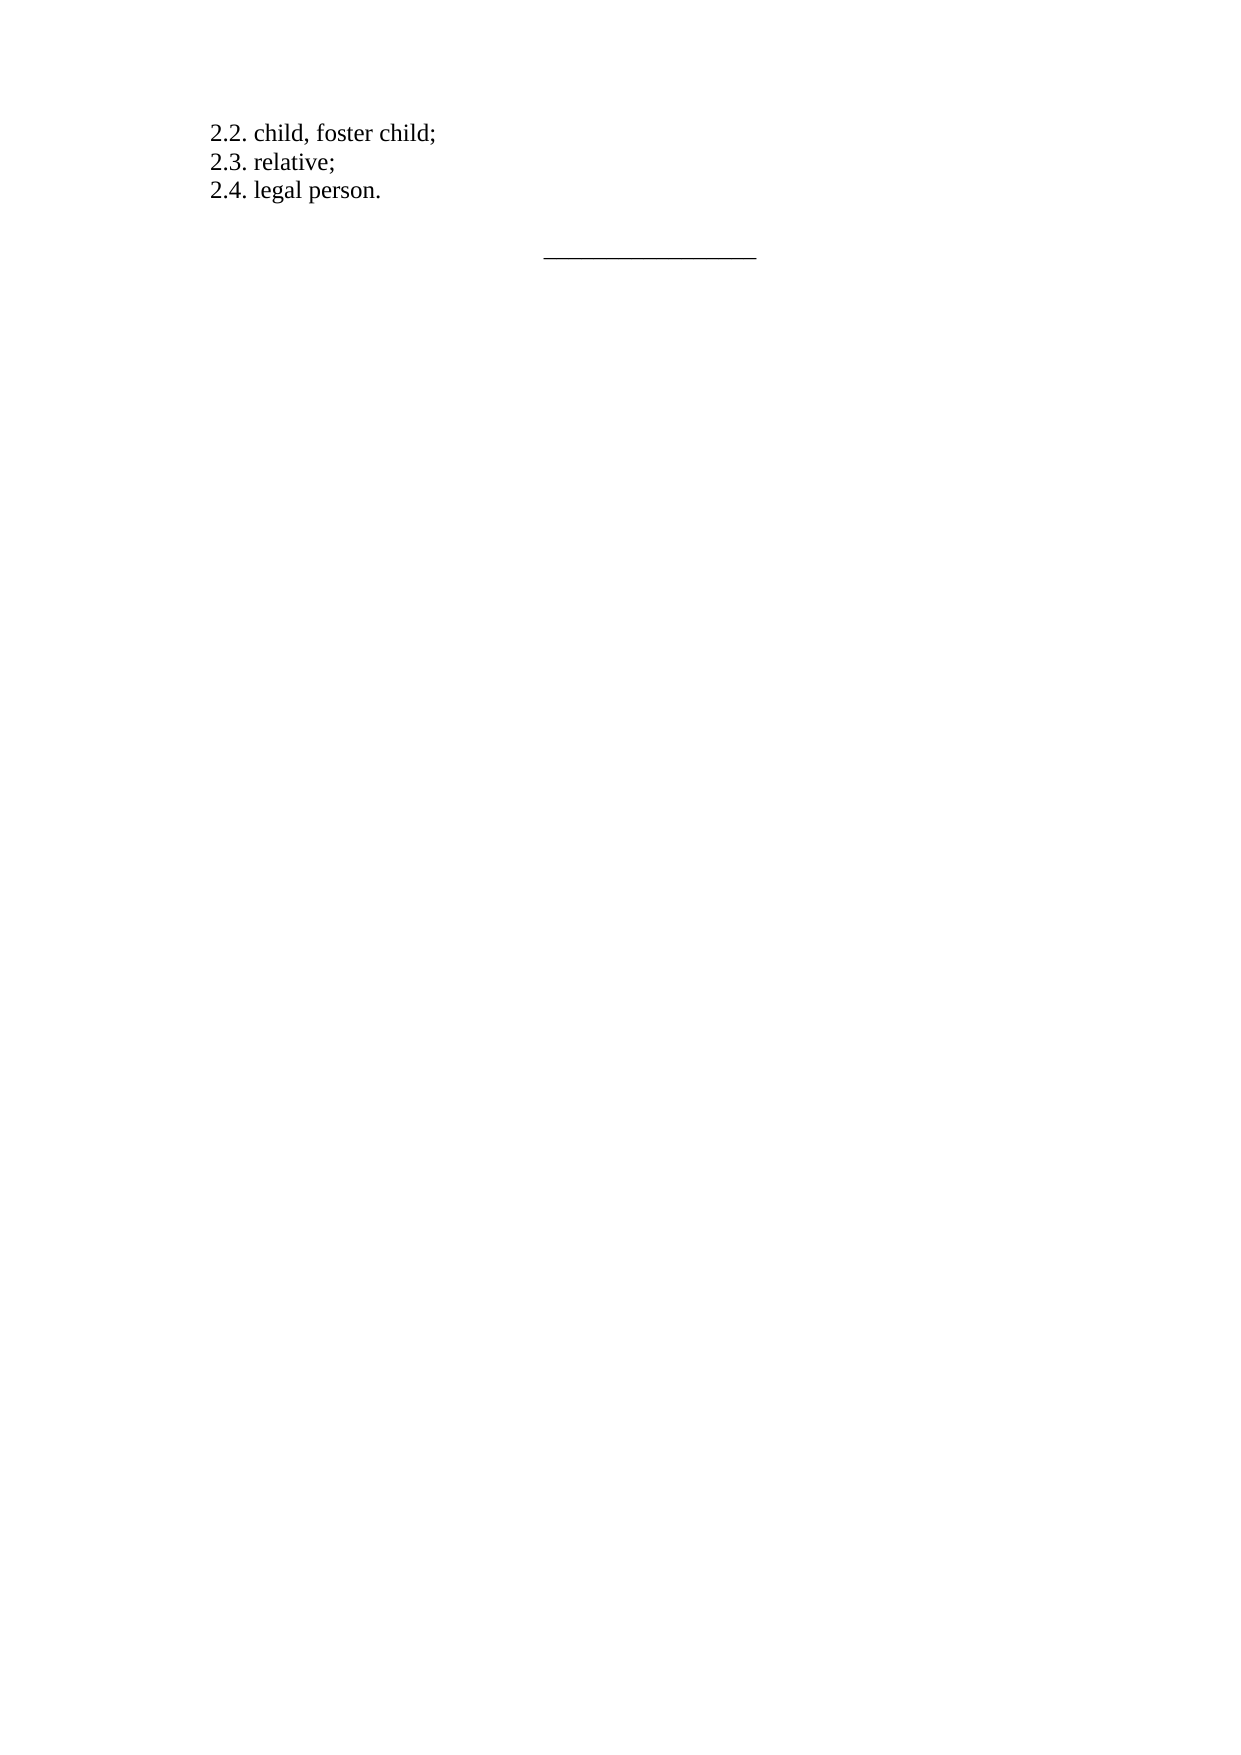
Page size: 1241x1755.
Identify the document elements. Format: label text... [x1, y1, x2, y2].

text 2.2. child, foster child; [177, 118, 1122, 147]
text _________________ [177, 233, 1122, 262]
text 2.4. legal person. [177, 176, 1122, 204]
text 2.3. relative; [177, 147, 1122, 176]
